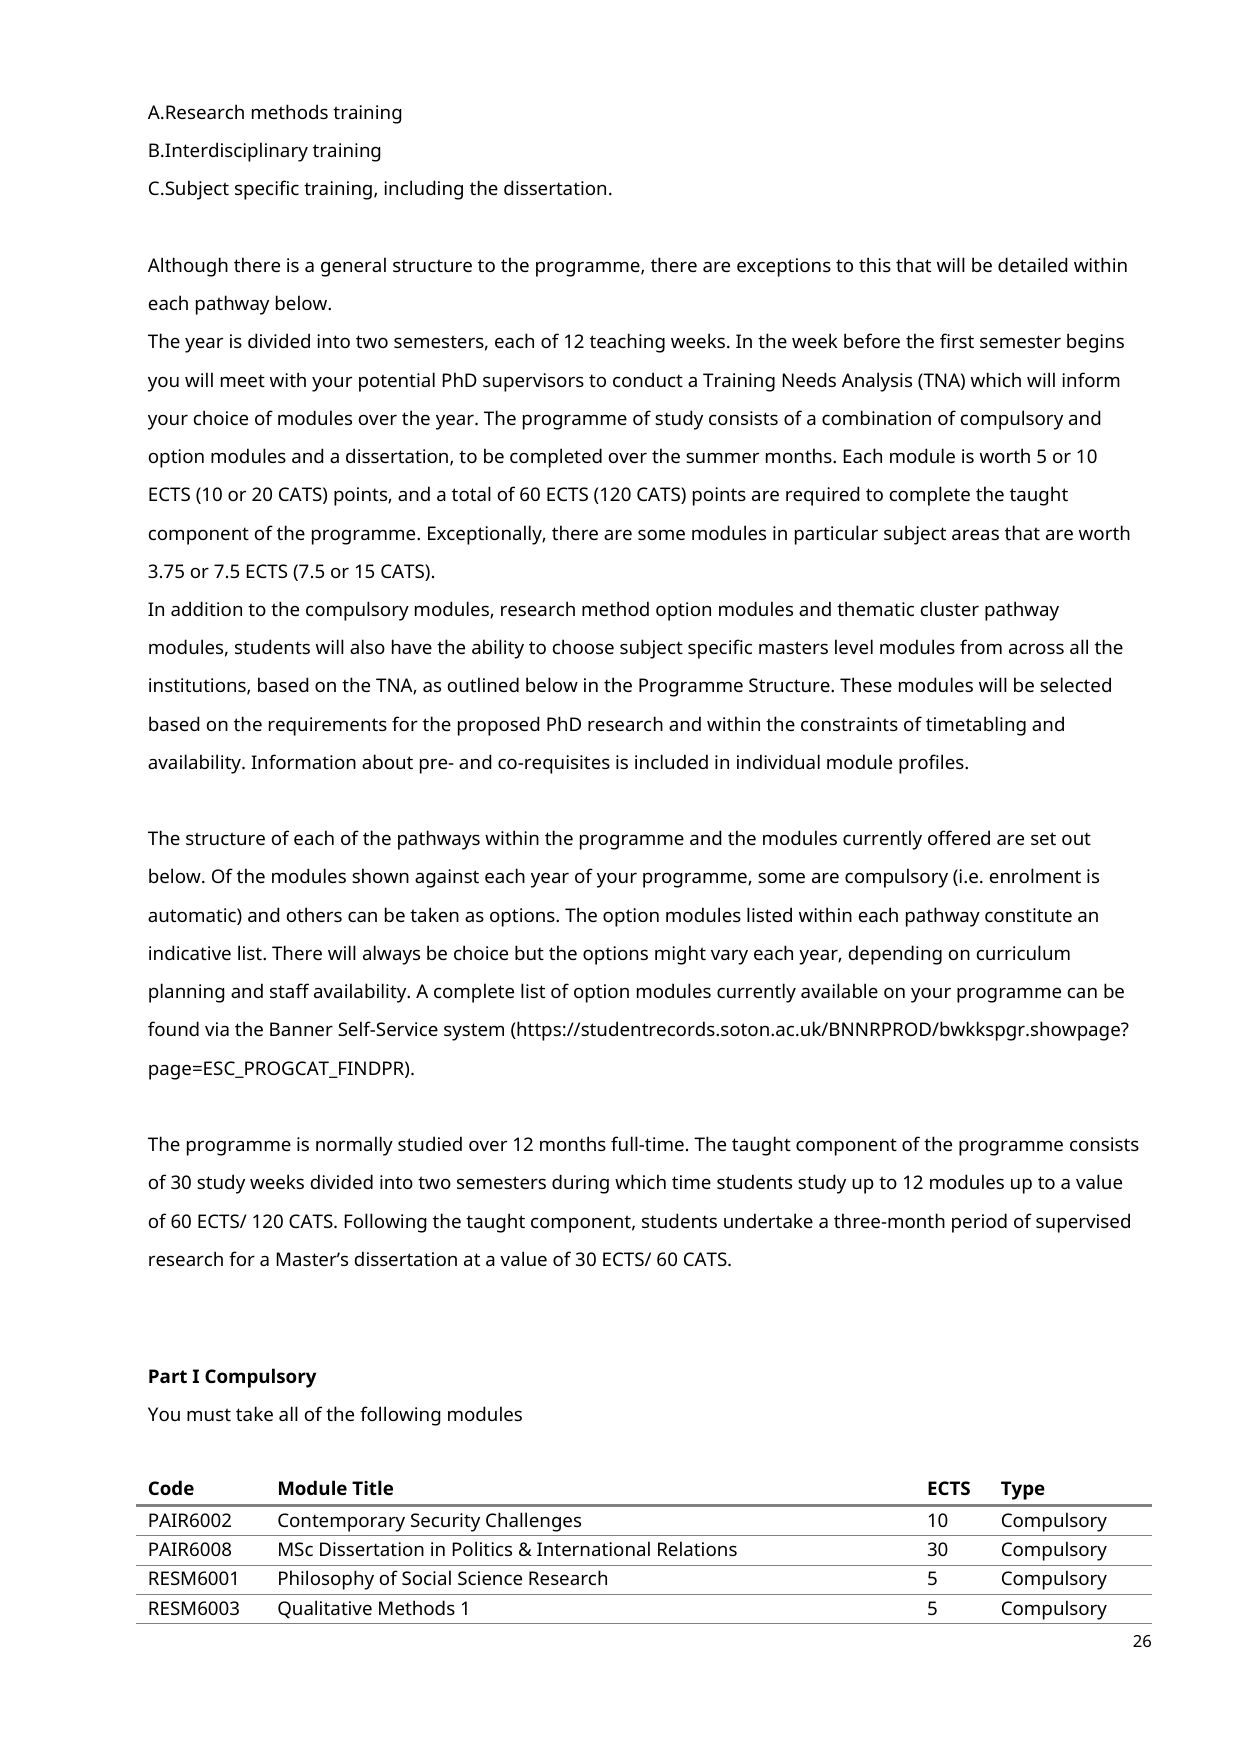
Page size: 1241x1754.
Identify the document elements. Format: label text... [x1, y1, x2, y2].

table_cell 5 [916, 1566, 989, 1594]
table_cell Qualitative Methods 1 [266, 1595, 916, 1623]
table_cell A.Research methods training B.Interdisciplinary training C.Subject specific training, including the dissertation. Although there is a general structure to the programme, there are exceptions to this that will be detailed within each pathway below. The year is divided into two semesters, each of 12 teaching weeks. In the week before the first semester begins you will meet with your potential PhD supervisors to conduct a Training Needs Analysis (TNA) which will inform your choice of modules over the year. The programme of study consists of a combination of compulsory and option modules and a dissertation, to be completed over the summer months. Each module is worth 5 or 10 ECTS (10 or 20 CATS) points, and a total of 60 ECTS (120 CATS) points are required to complete the taught component of the programme. Exceptionally, there are some modules in particular subject areas that are worth 3.75 or 7.5 ECTS (7.5 or 15 CATS). In addition to the compulsory modules, research method option modules and thematic cluster pathway modules, students will also have the ability to choose subject specific masters level modules from across all the institutions, based on the TNA, as outlined below in the Programme Structure. These modules will be selected based on the requirements for the proposed PhD research and within the constraints of timetabling and availability. Information about pre- and co-requisites is included in individual module profiles. The structure of each of the pathways within the programme and the modules currently offered are set out below. Of the modules shown against each year of your programme, some are compulsory (i.e. enrolment is automatic) and others can be taken as options. The option modules listed within each pathway constitute an indicative list. There will always be choice but the options might vary each year, depending on curriculum planning and staff availability. A complete list of option modules currently available on your programme can be found via the Banner Self-Service system (https://studentrecords.soton.ac.uk/BNNRPROD/bwkkspgr.showpage?page=ESC_PROGCAT_FINDPR). The programme is normally studied over 12 months full-time. The taught component of the programme consists of 30 study weeks divided into two semesters during which time students study up to 12 modules up to a value of 60 ECTS/ 120 CATS. Following the taught component, students undertake a three-month period of supervised research for a Master’s dissertation at a value of 30 ECTS/ 60 CATS. [136, 99, 1152, 1325]
table_cell PAIR6002 [136, 1507, 266, 1535]
table_cell Philosophy of Social Science Research [266, 1566, 916, 1594]
table_cell Code [136, 1476, 266, 1504]
table_cell Compulsory [989, 1536, 1152, 1564]
table_cell RESM6003 [136, 1595, 266, 1623]
table_cell Part I Compulsory You must take all of the following modules [136, 1325, 1152, 1476]
table_cell 5 [916, 1595, 989, 1623]
table_cell Compulsory [989, 1566, 1152, 1594]
table_cell MSc Dissertation in Politics & International Relations [266, 1536, 916, 1564]
table_cell ECTS [916, 1476, 989, 1504]
table_cell Type [989, 1476, 1152, 1504]
table_cell 30 [916, 1536, 989, 1564]
table_cell 10 [916, 1507, 989, 1535]
table_cell Compulsory [989, 1507, 1152, 1535]
table_cell Module Title [266, 1476, 916, 1504]
table_cell Contemporary Security Challenges [266, 1507, 916, 1535]
table_cell PAIR6008 [136, 1536, 266, 1564]
table_cell Compulsory [989, 1595, 1152, 1623]
table_cell RESM6001 [136, 1566, 266, 1594]
